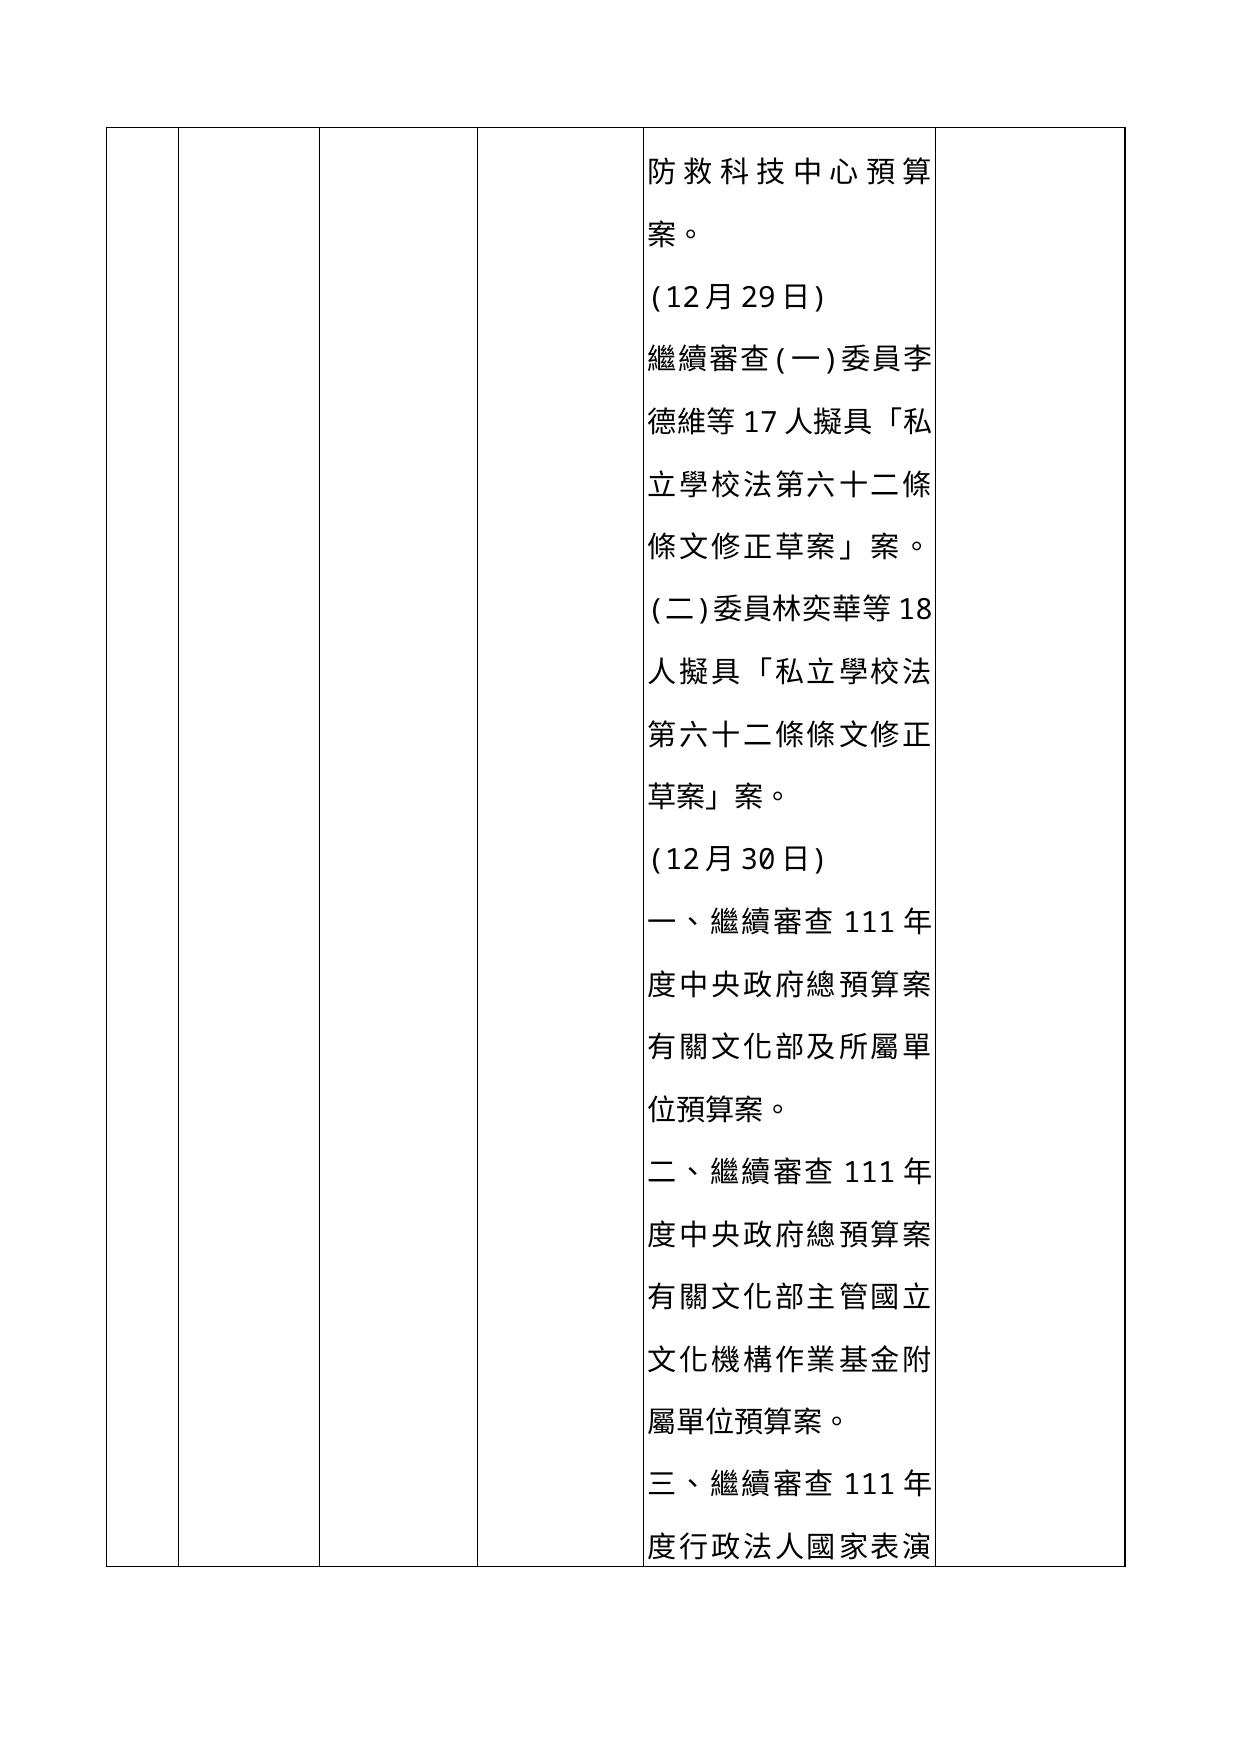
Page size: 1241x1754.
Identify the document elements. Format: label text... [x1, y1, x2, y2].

table_cell [936, 128, 1124, 1566]
table_cell [320, 128, 477, 1566]
table_cell 防救科技中心預算案。 (12月29日) 繼續審查(一)委員李德維等17人擬具「私立學校法第六十二條條文修正草案」案。(二)委員林奕華等18人擬具「私立學校法第六十二條條文修正草案」案。 (12月30日) 一、繼續審查111年度中央政府總預算案有關文化部及所屬單位預算案。 二、繼續審查111年度中央政府總預算案有關文化部主管國立文化機構作業基金附屬單位預算案。 三、繼續審查111年度行政法人國家表演 [644, 128, 935, 1566]
table_cell [107, 128, 178, 1566]
table_cell [179, 128, 319, 1566]
table_cell [478, 128, 643, 1566]
